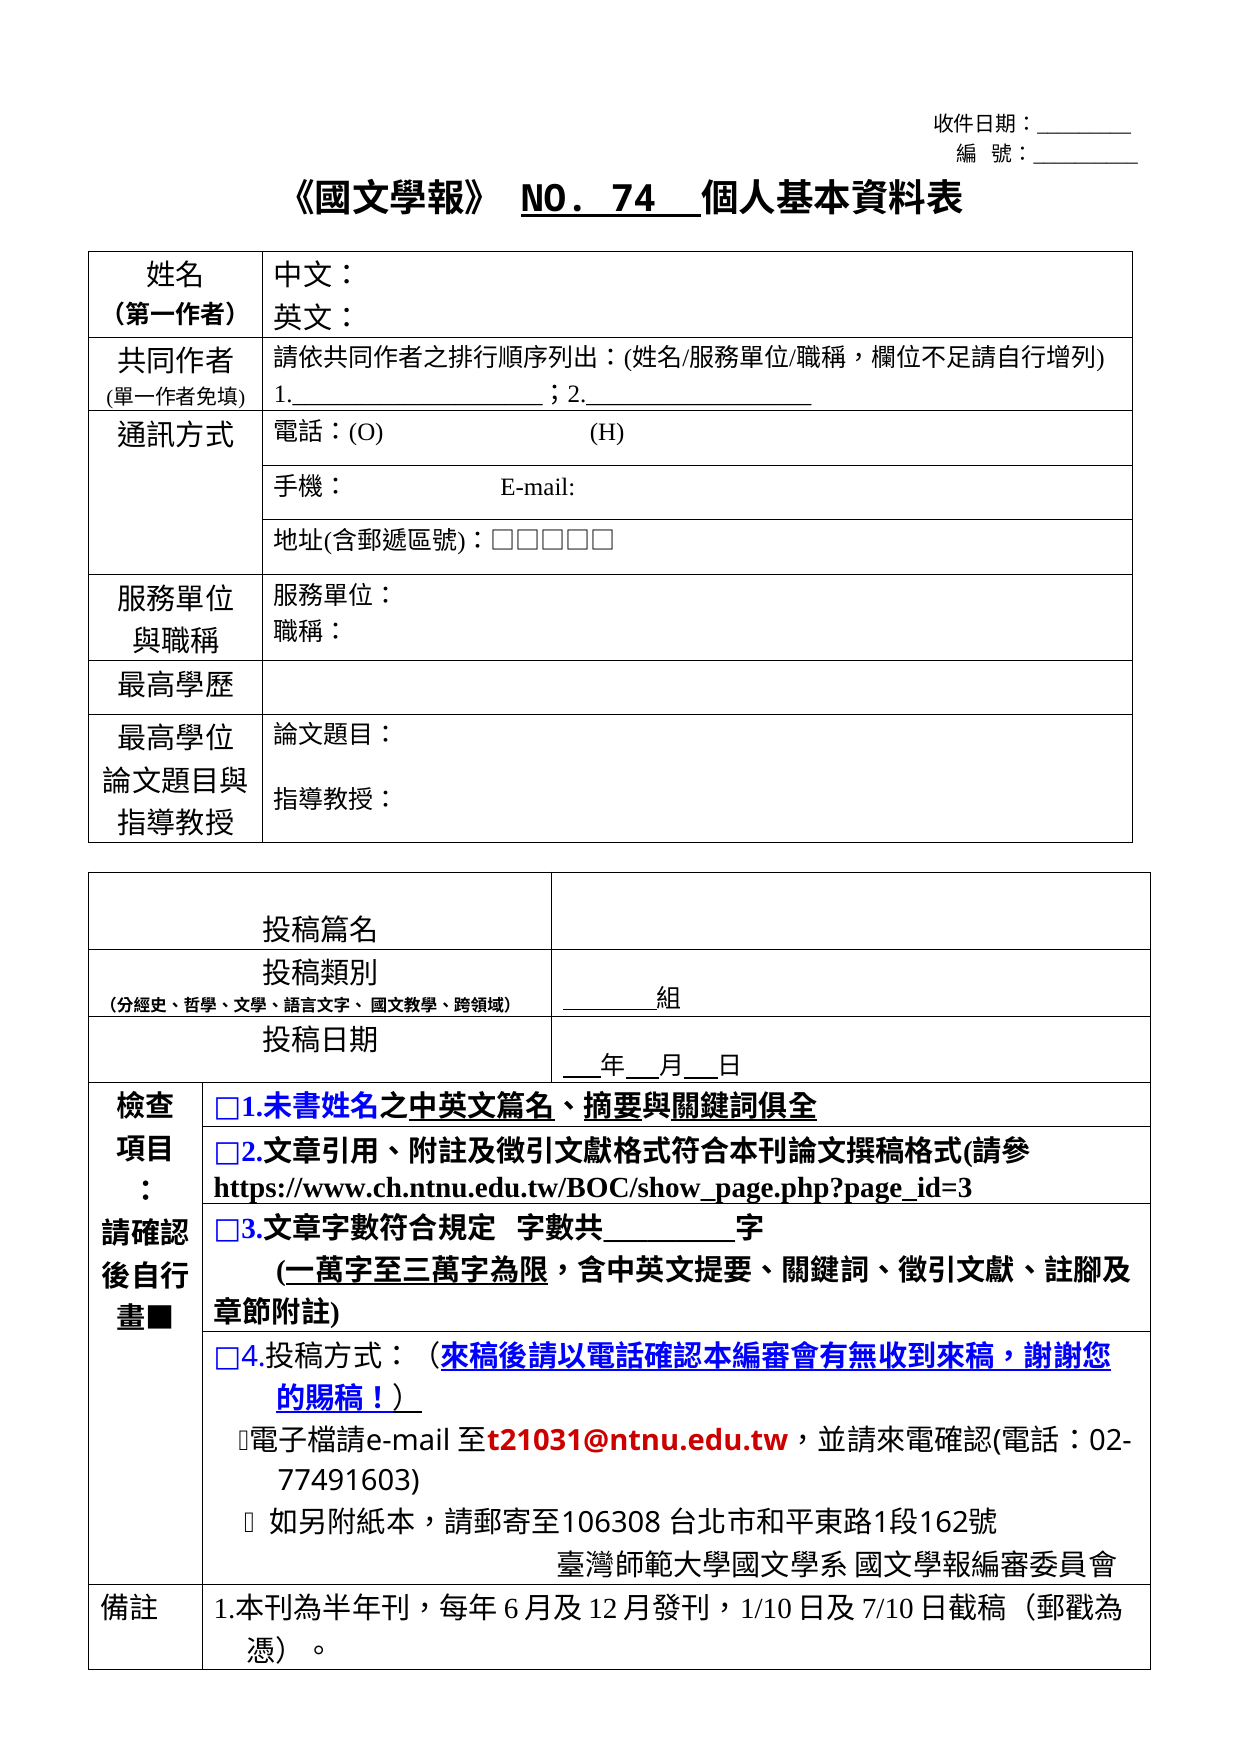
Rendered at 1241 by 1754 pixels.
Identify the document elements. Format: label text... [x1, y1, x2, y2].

table_cell 請依共同作者之排行順序列出：(姓名/服務單位/職稱，欄位不足請自行增列) 1.____________________；2.__________________ [263, 338, 1132, 410]
table_cell 年 月 日 [552, 1017, 1150, 1082]
table_cell 備註 [89, 1585, 202, 1669]
table_header 投稿篇名 [89, 873, 551, 948]
table_cell 手機： E-mail: [263, 466, 1132, 519]
table_cell 通訊方式 [89, 411, 262, 574]
table_cell 1.本刊為半年刊，每年6月及12月發刊，1/10日及7/10日截稿（郵戳為憑）。 [203, 1585, 1150, 1669]
table_cell □4.投稿方式：（來稿後請以電話確認本編審會有無收到來稿，謝謝您的賜稿！） 電子檔請e-mail 至t21031@ntnu.edu.tw，並請來電確認(電話：02-77491603) 如另附紙本，請郵寄至106308 台北市和平東路1段162號 臺灣師範大學國文學系 國文學報編審委員會 [203, 1332, 1150, 1584]
table_cell 服務單位： 職稱： [263, 575, 1132, 660]
table_cell 組 [552, 950, 1150, 1016]
table_cell 檢查 項目 ： 請確認後自行畫■ [89, 1083, 202, 1584]
table_cell 投稿類別 （分經史、哲學、文學、語言文字、 國文教學、跨領域） [89, 950, 551, 1016]
table_header [552, 873, 1150, 948]
text 《國文學報》 NO. 74 個人基本資料表 [89, 168, 1152, 222]
table_header 姓名 （第一作者） [89, 252, 262, 337]
table_cell 最高學位 論文題目與指導教授 [89, 715, 262, 842]
table_cell □3.文章字數符合規定 字數共_________字 (一萬字至三萬字為限，含中英文提要、關鍵詞、徵引文獻、註腳及章節附註) [203, 1204, 1150, 1331]
table_cell □1.未書姓名之中英文篇名、摘要與關鍵詞俱全 [203, 1083, 1150, 1126]
text 編 號：__________ [89, 137, 1137, 168]
table_cell 地址(含郵遞區號)：□□□□□ [263, 520, 1132, 574]
table_cell 電話：(O) (H) [263, 411, 1132, 465]
table_cell [263, 661, 1132, 714]
table_cell 服務單位 與職稱 [89, 575, 262, 660]
table_cell □2.文章引用、附註及徴引文獻格式符合本刊論文撰稿格式(請參https://www.ch.ntnu.edu.tw/BOC/show_page.php?page_id=3 [203, 1127, 1150, 1203]
table_cell 投稿日期 [89, 1017, 551, 1082]
table_cell 論文題目： 指導教授： [263, 715, 1132, 842]
table_cell 共同作者 (單一作者免填) [89, 338, 262, 410]
table_header 中文： 英文： [263, 252, 1132, 337]
table_cell 最高學歷 [89, 661, 262, 714]
text 收件日期：_________ [89, 107, 1131, 137]
